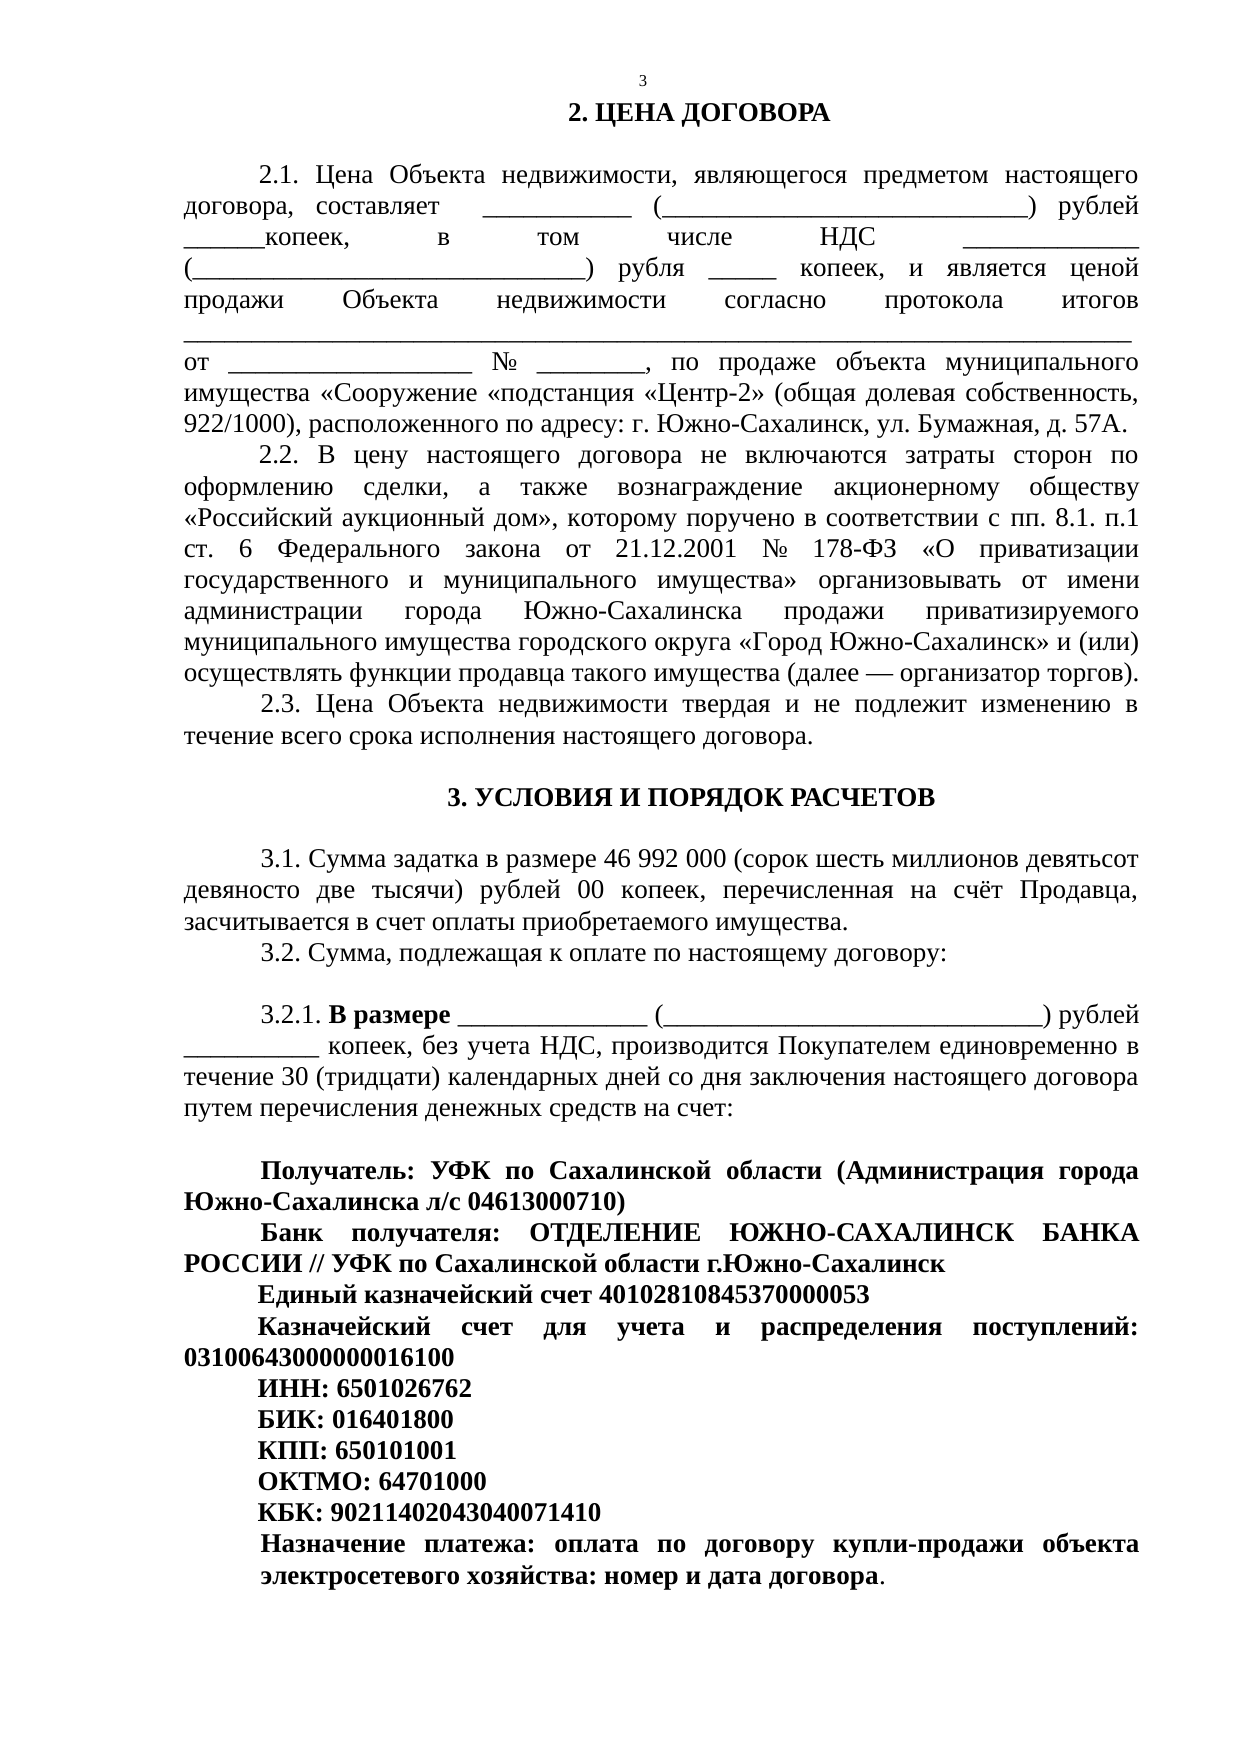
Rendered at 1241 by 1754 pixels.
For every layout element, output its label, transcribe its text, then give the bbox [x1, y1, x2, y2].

text Казначейский счет для учета и распределения поступлений: 03100643000000016100 [183, 1309, 1140, 1372]
text ИНН: 6501026762 [183, 1372, 1140, 1403]
text 2.3. Цена Объекта недвижимости твердая и не подлежит изменению в течение всего срока исполнения настоящего договора. [183, 688, 1140, 750]
text КБК: 90211402043040071410 [183, 1496, 1140, 1528]
text ОКТМО: 64701000 [183, 1465, 1140, 1496]
text Назначение платежа: оплата по договору купли-продажи объекта электросетевого хозяйства: номер и дата договора. [260, 1528, 1140, 1590]
text Получатель: УФК по Сахалинской области (Администрация города Южно-Сахалинска л/с 04613000710) [183, 1154, 1140, 1216]
text 3. УСЛОВИЯ И ПОРЯДОК РАСЧЕТОВ [183, 781, 1140, 812]
text 3.1. Сумма задатка в размере 46 992 000 (сорок шесть миллионов девятьсот девяносто две тысячи) рублей 00 копеек, перечисленная на счёт Продавца, засчитывается в счет оплаты приобретаемого имущества. [183, 842, 1140, 936]
text 2. ЦЕНА ДОГОВОРА [183, 96, 1140, 127]
text 2.1. Цена Объекта недвижимости, являющегося предметом настоящего договора, составляет ___________ (___________________________) рублей ______копеек, в том числе НДС _____________ (_____________________________) рубля _____ копеек, и является ценой продажи Объекта недвижимости согласно протокола итогов ______________________________________________________________________ от __________________ № ________, по продаже объекта муниципального имущества «Сооружение «подстанция «Центр-2» (общая долевая собственность, 922/1000), расположенного по адресу: г. Южно-Сахалинск, ул. Бумажная, д. 57А. [183, 158, 1140, 438]
text Банк получателя: ОТДЕЛЕНИЕ ЮЖНО-САХАЛИНСК БАНКА РОССИИ // УФК по Сахалинской области г.Южно-Сахалинск [183, 1216, 1140, 1278]
text 2.2. В цену настоящего договора не включаются затраты сторон по оформлению сделки, а также вознаграждение акционерному обществу «Российский аукционный дом», которому поручено в соответствии с пп. 8.1. п.1 ст. 6 Федерального закона от 21.12.2001 № 178-ФЗ «О приватизации государственного и муниципального имущества» организовывать от имени администрации города Южно-Сахалинска продажи приватизируемого муниципального имущества городского округа «Город Южно-Сахалинск» и (или) осуществлять функции продавца такого имущества (далее — организатор торгов). [183, 438, 1140, 688]
text 3.2. Сумма, подлежащая к оплате по настоящему договору: [183, 936, 1140, 967]
text 3.2.1. В размере ______________ (____________________________) рублей __________ копеек, без учета НДС, производится Покупателем единовременно в течение 30 (тридцати) календарных дней со дня заключения настоящего договора путем перечисления денежных средств на счет: [183, 998, 1140, 1123]
text КПП: 650101001 [183, 1434, 1140, 1465]
text БИК: 016401800 [183, 1403, 1140, 1434]
text Единый казначейский счет 40102810845370000053 [183, 1278, 1140, 1309]
